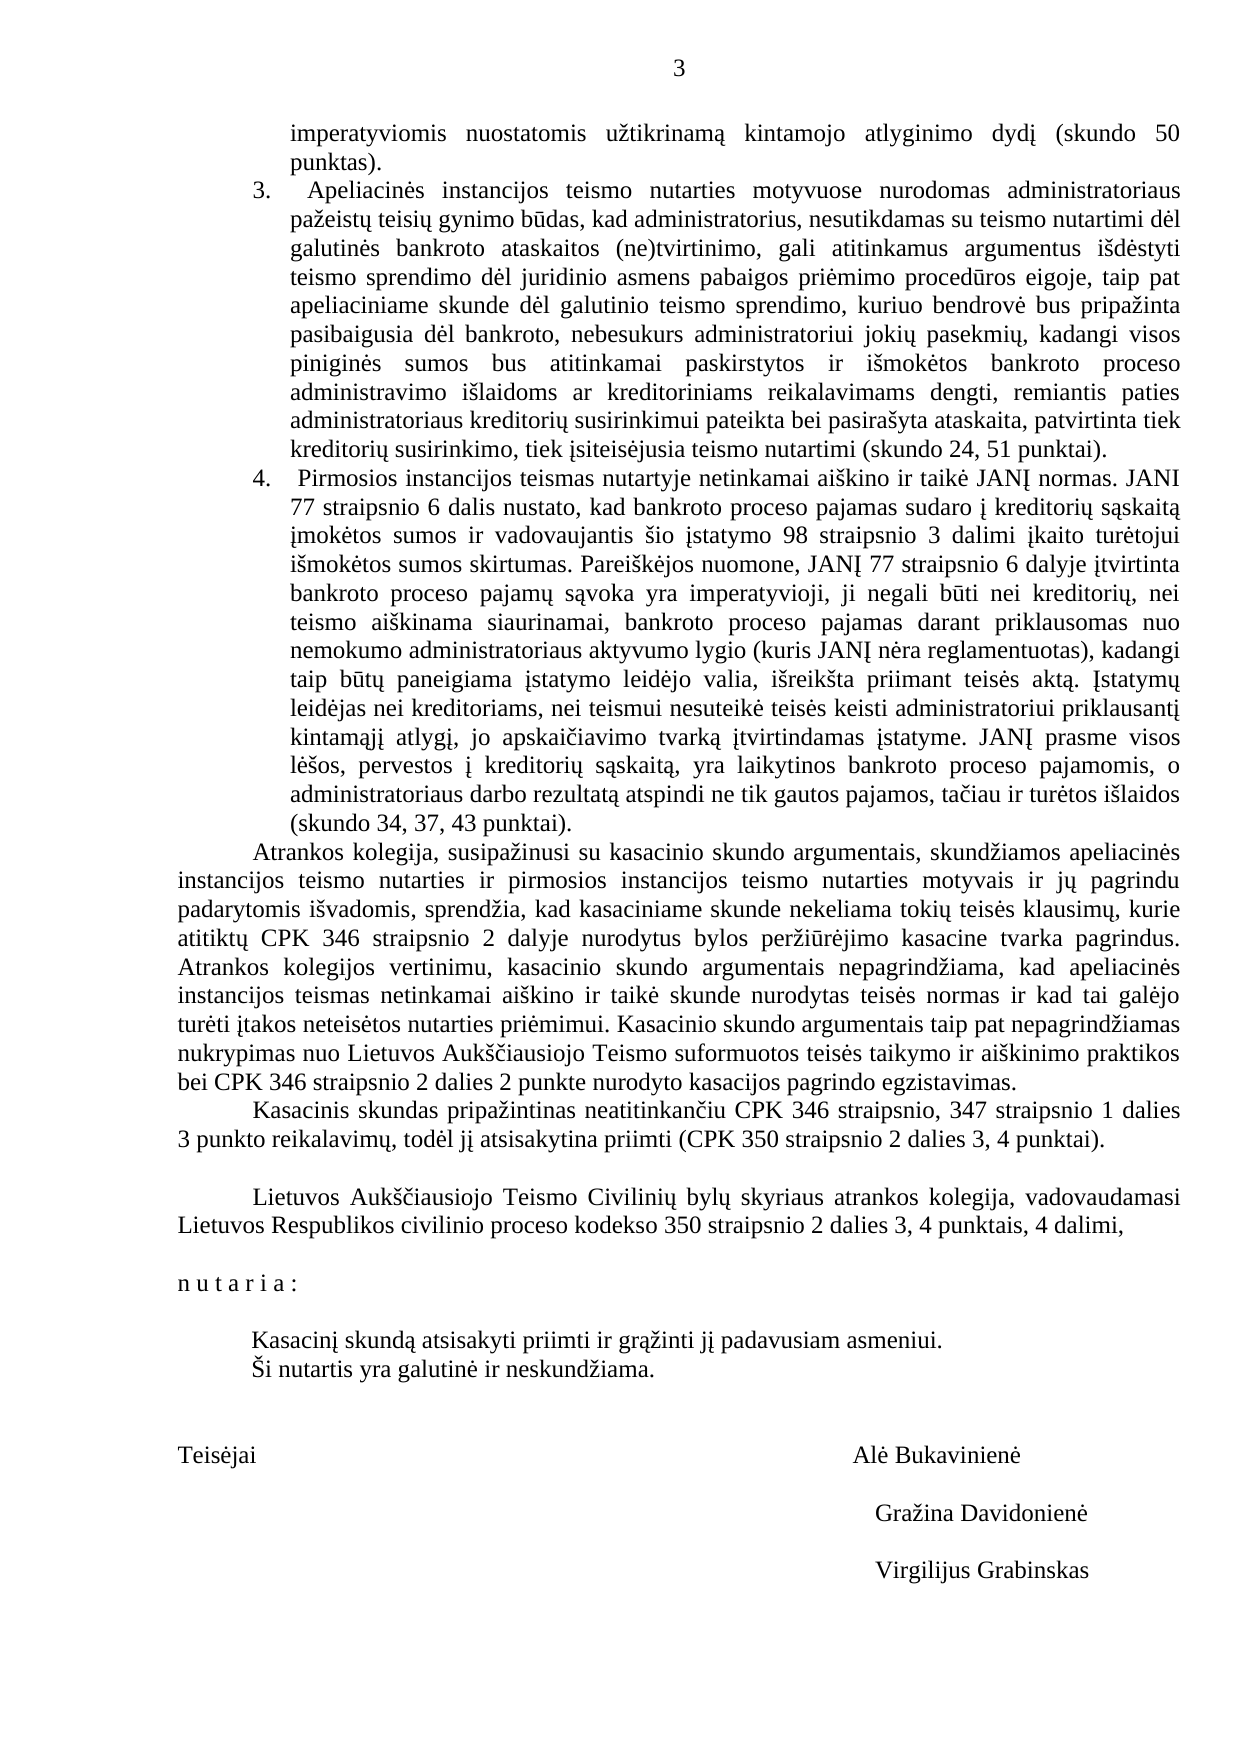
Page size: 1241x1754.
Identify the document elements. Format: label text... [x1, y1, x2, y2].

text 4. Pirmosios instancijos teismas nutartyje netinkamai aiškino ir taikė JANĮ normas. JANI 77 straipsnio 6 dalis nustato, kad bankroto proceso pajamas sudaro į kreditorių sąskaitą įmokėtos sumos ir vadovaujantis šio įstatymo 98 straipsnio 3 dalimi įkaito turėtojui išmokėtos sumos skirtumas. Pareiškėjos nuomone, JANĮ 77 straipsnio 6 dalyje įtvirtinta bankroto proceso pajamų sąvoka yra imperatyvioji, ji negali būti nei kreditorių, nei teismo aiškinama siaurinamai, bankroto proceso pajamas darant priklausomas nuo nemokumo administratoriaus aktyvumo lygio (kuris JANĮ nėra reglamentuotas), kadangi taip būtų paneigiama įstatymo leidėjo valia, išreikšta priimant teisės aktą. Įstatymų leidėjas nei kreditoriams, nei teismui nesuteikė teisės keisti administratoriui priklausantį kintamąjį atlygį, jo apskaičiavimo tvarką įtvirtindamas įstatyme. JANĮ prasme visos lėšos, pervestos į kreditorių sąskaitą, yra laikytinos bankroto proceso pajamomis, o administratoriaus darbo rezultatą atspindi ne tik gautos pajamos, tačiau ir turėtos išlaidos (skundo 34, 37, 43 punktai). [252, 463, 1181, 837]
text Teisėjai Alė Bukavinienė [177, 1441, 1181, 1469]
text Kasacinį skundą atsisakyti priimti ir grąžinti jį padavusiam asmeniui. [177, 1326, 1181, 1354]
text Virgilijus Grabinskas [177, 1556, 1181, 1584]
text n u t a r i a : [177, 1268, 1181, 1297]
text Atrankos kolegija, susipažinusi su kasacinio skundo argumentais, skundžiamos apeliacinės instancijos teismo nutarties ir pirmosios instancijos teismo nutarties motyvais ir jų pagrindu padarytomis išvadomis, sprendžia, kad kasaciniame skunde nekeliama tokių teisės klausimų, kurie atitiktų CPK 346 straipsnio 2 dalyje nurodytus bylos peržiūrėjimo kasacine tvarka pagrindus. Atrankos kolegijos vertinimu, kasacinio skundo argumentais nepagrindžiama, kad apeliacinės instancijos teismas netinkamai aiškino ir taikė skunde nurodytas teisės normas ir kad tai galėjo turėti įtakos neteisėtos nutarties priėmimui. Kasacinio skundo argumentais taip pat nepagrindžiamas nukrypimas nuo Lietuvos Aukščiausiojo Teismo suformuotos teisės taikymo ir aiškinimo praktikos bei CPK 346 straipsnio 2 dalies 2 punkte nurodyto kasacijos pagrindo egzistavimas. [177, 837, 1181, 1096]
text Kasacinis skundas pripažintinas neatitinkančiu CPK 346 straipsnio, 347 straipsnio 1 dalies 3 punkto reikalavimų, todėl jį atsisakytina priimti (CPK 350 straipsnio 2 dalies 3, 4 punktai). [177, 1096, 1181, 1153]
text Gražina Davidonienė [177, 1498, 1181, 1527]
text Lietuvos Aukščiausiojo Teismo Civilinių bylų skyriaus atrankos kolegija, vadovaudamasi Lietuvos Respublikos civilinio proceso kodekso 350 straipsnio 2 dalies 3, 4 punktais, 4 dalimi, [177, 1182, 1181, 1239]
text Ši nutartis yra galutinė ir neskundžiama. [177, 1354, 1181, 1383]
text imperatyviomis nuostatomis užtikrinamą kintamojo atlyginimo dydį (skundo 50 punktas). [252, 118, 1181, 176]
text 3. Apeliacinės instancijos teismo nutarties motyvuose nurodomas administratoriaus pažeistų teisių gynimo būdas, kad administratorius, nesutikdamas su teismo nutartimi dėl galutinės bankroto ataskaitos (ne)tvirtinimo, gali atitinkamus argumentus išdėstyti teismo sprendimo dėl juridinio asmens pabaigos priėmimo procedūros eigoje, taip pat apeliaciniame skunde dėl galutinio teismo sprendimo, kuriuo bendrovė bus pripažinta pasibaigusia dėl bankroto, nebesukurs administratoriui jokių pasekmių, kadangi visos piniginės sumos bus atitinkamai paskirstytos ir išmokėtos bankroto proceso administravimo išlaidoms ar kreditoriniams reikalavimams dengti, remiantis paties administratoriaus kreditorių susirinkimui pateikta bei pasirašyta ataskaita, patvirtinta tiek kreditorių susirinkimo, tiek įsiteisėjusia teismo nutartimi (skundo 24, 51 punktai). [252, 176, 1181, 463]
